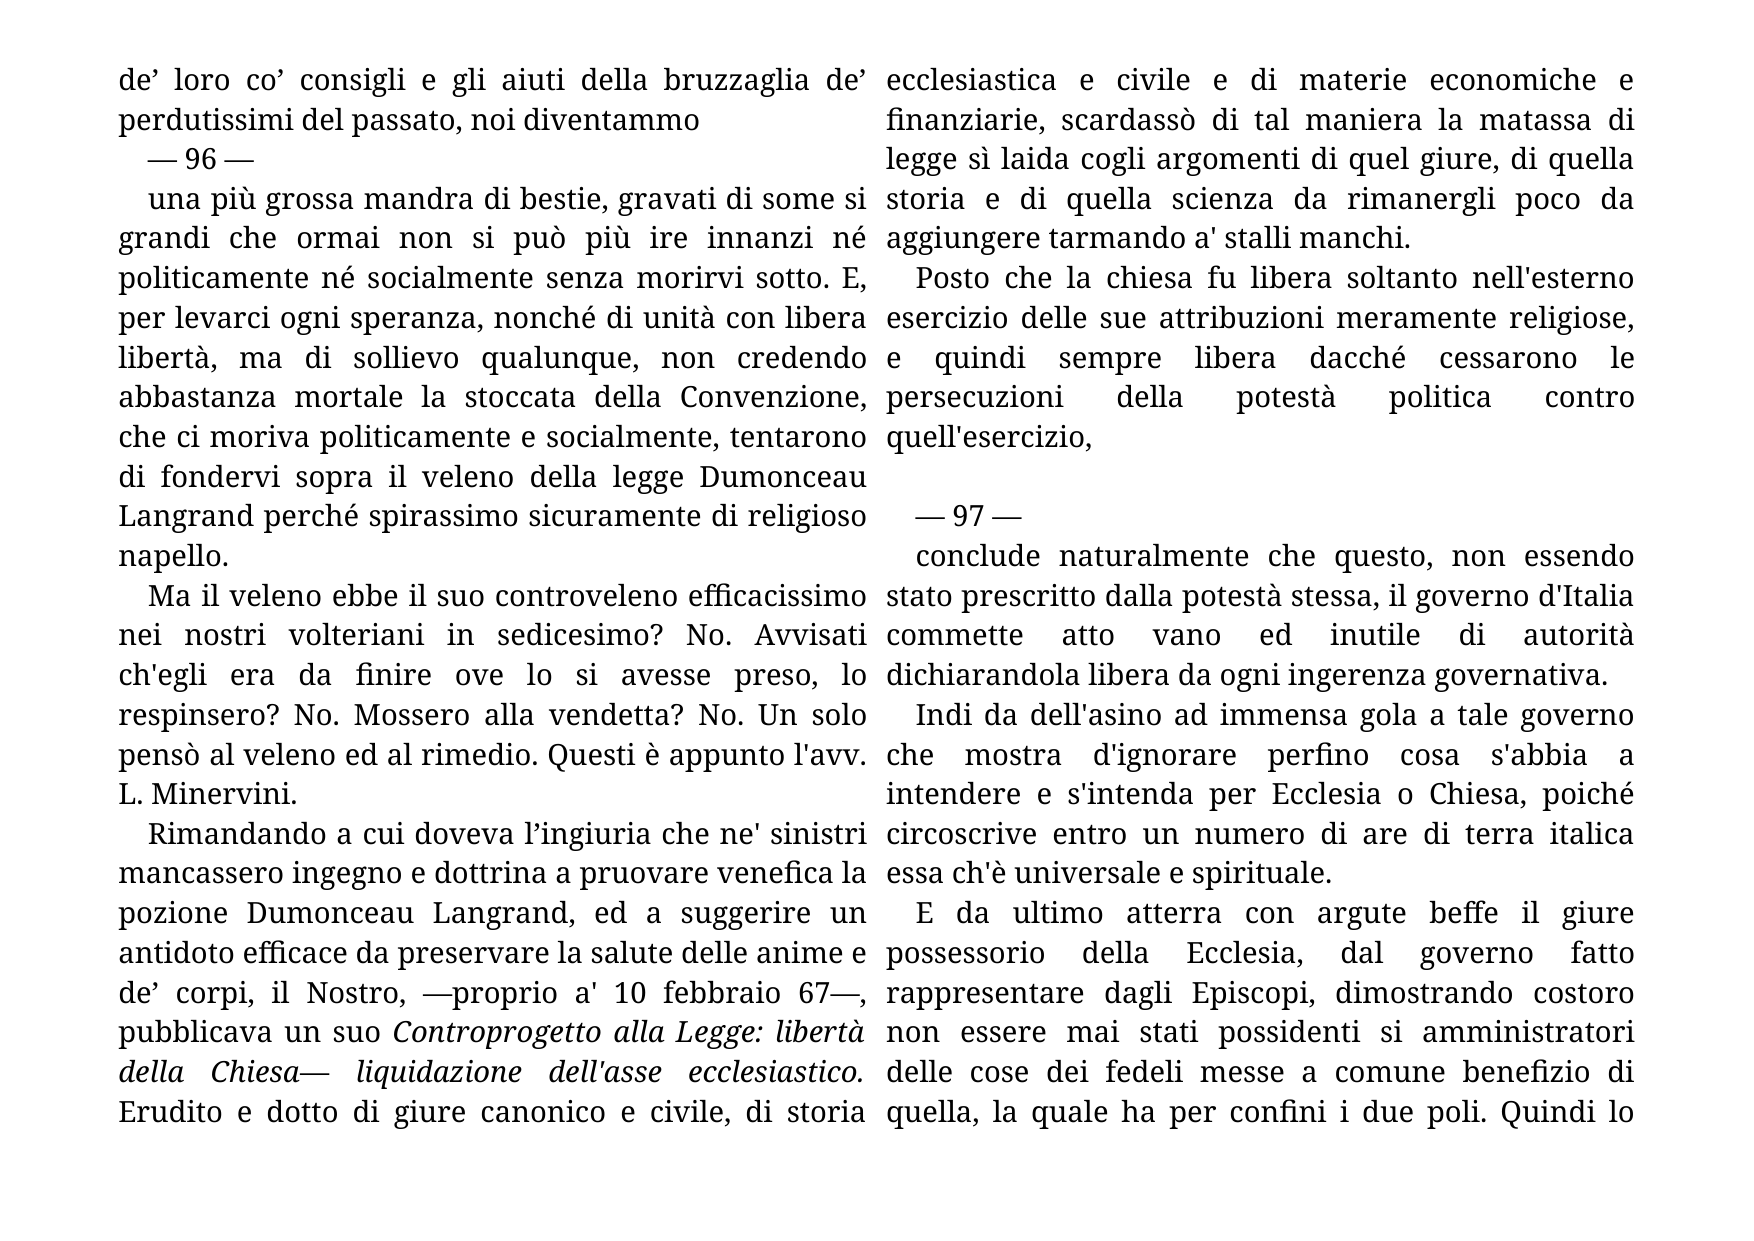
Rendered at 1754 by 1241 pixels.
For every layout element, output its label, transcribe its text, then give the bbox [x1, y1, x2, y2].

text una più grossa mandra di bestie, gravati di some si grandi che ormai non si può più ire innanzi né politicamente né socialmente senza morirvi sotto. E, per levarci ogni speranza, nonché di unità con libera libertà, ma di sollievo qualunque, non credendo abbastanza mortale la stoccata della Convenzione, che ci moriva politicamente e socialmente, tentarono di fondervi sopra il veleno della legge Dumonceau Langrand perché spirassimo sicuramente di religioso napello. [118, 178, 868, 575]
text de’ loro co’ consigli e gli aiuti della bruzzaglia de’ perdutissimi del passato, noi diventammo [118, 59, 868, 138]
text Indi da dell'asino ad immensa gola a tale governo che mostra d'ignorare perfino cosa s'abbia a intendere e s'intenda per Ecclesia o Chiesa, poiché circoscrive entro un numero di are di terra italica essa ch'è universale e spirituale. [886, 694, 1636, 892]
text Rimandando a cui doveva l’ingiuria che ne' sinistri mancassero ingegno e dottrina a pruovare venefica la pozione Dumonceau Langrand, ed a suggerire un antidoto efficace da preservare la salute delle anime e de’ corpi, il Nostro, —proprio a' 10 febbraio 67—, pubblicava un suo Controprogetto alla Legge: libertà della Chiesa— liquidazione dell'asse ecclesiastico. Erudito e dotto di giure canonico e civile, di storia [118, 813, 868, 1131]
text ecclesiastica e civile e di materie economiche e finanziarie, scardassò di tal maniera la matassa di legge sì laida cogli argomenti di quel giure, di quella storia e di quella scienza da rimanergli poco da aggiungere tarmando a' stalli manchi. [886, 59, 1636, 257]
text — 97 — [886, 496, 1636, 535]
text conclude naturalmente che questo, non essendo stato prescritto dalla potestà stessa, il governo d'Italia commette atto vano ed inutile di autorità dichiarandola libera da ogni ingerenza governativa. [886, 535, 1636, 694]
text Ma il veleno ebbe il suo controveleno efficacissimo nei nostri volteriani in sedicesimo? No. Avvisati ch'egli era da finire ove lo si avesse preso, lo respinsero? No. Mossero alla vendetta? No. Un solo pensò al veleno ed al rimedio. Questi è appunto l'avv. L. Minervini. [118, 575, 868, 813]
text Posto che la chiesa fu libera soltanto nell'esterno esercizio delle sue attribuzioni meramente religiose, e quindi sempre libera dacché cessarono le persecuzioni della potestà politica contro quell'esercizio, [886, 257, 1636, 456]
text E da ultimo atterra con argute beffe il giure possessorio della Ecclesia, dal governo fatto rappresentare dagli Episcopi, dimostrando costoro non essere mai stati possidenti si amministratori delle cose dei fedeli messe a comune benefizio di quella, la quale ha per confini i due poli. Quindi lo [886, 892, 1636, 1131]
text — 96 — [118, 138, 868, 178]
